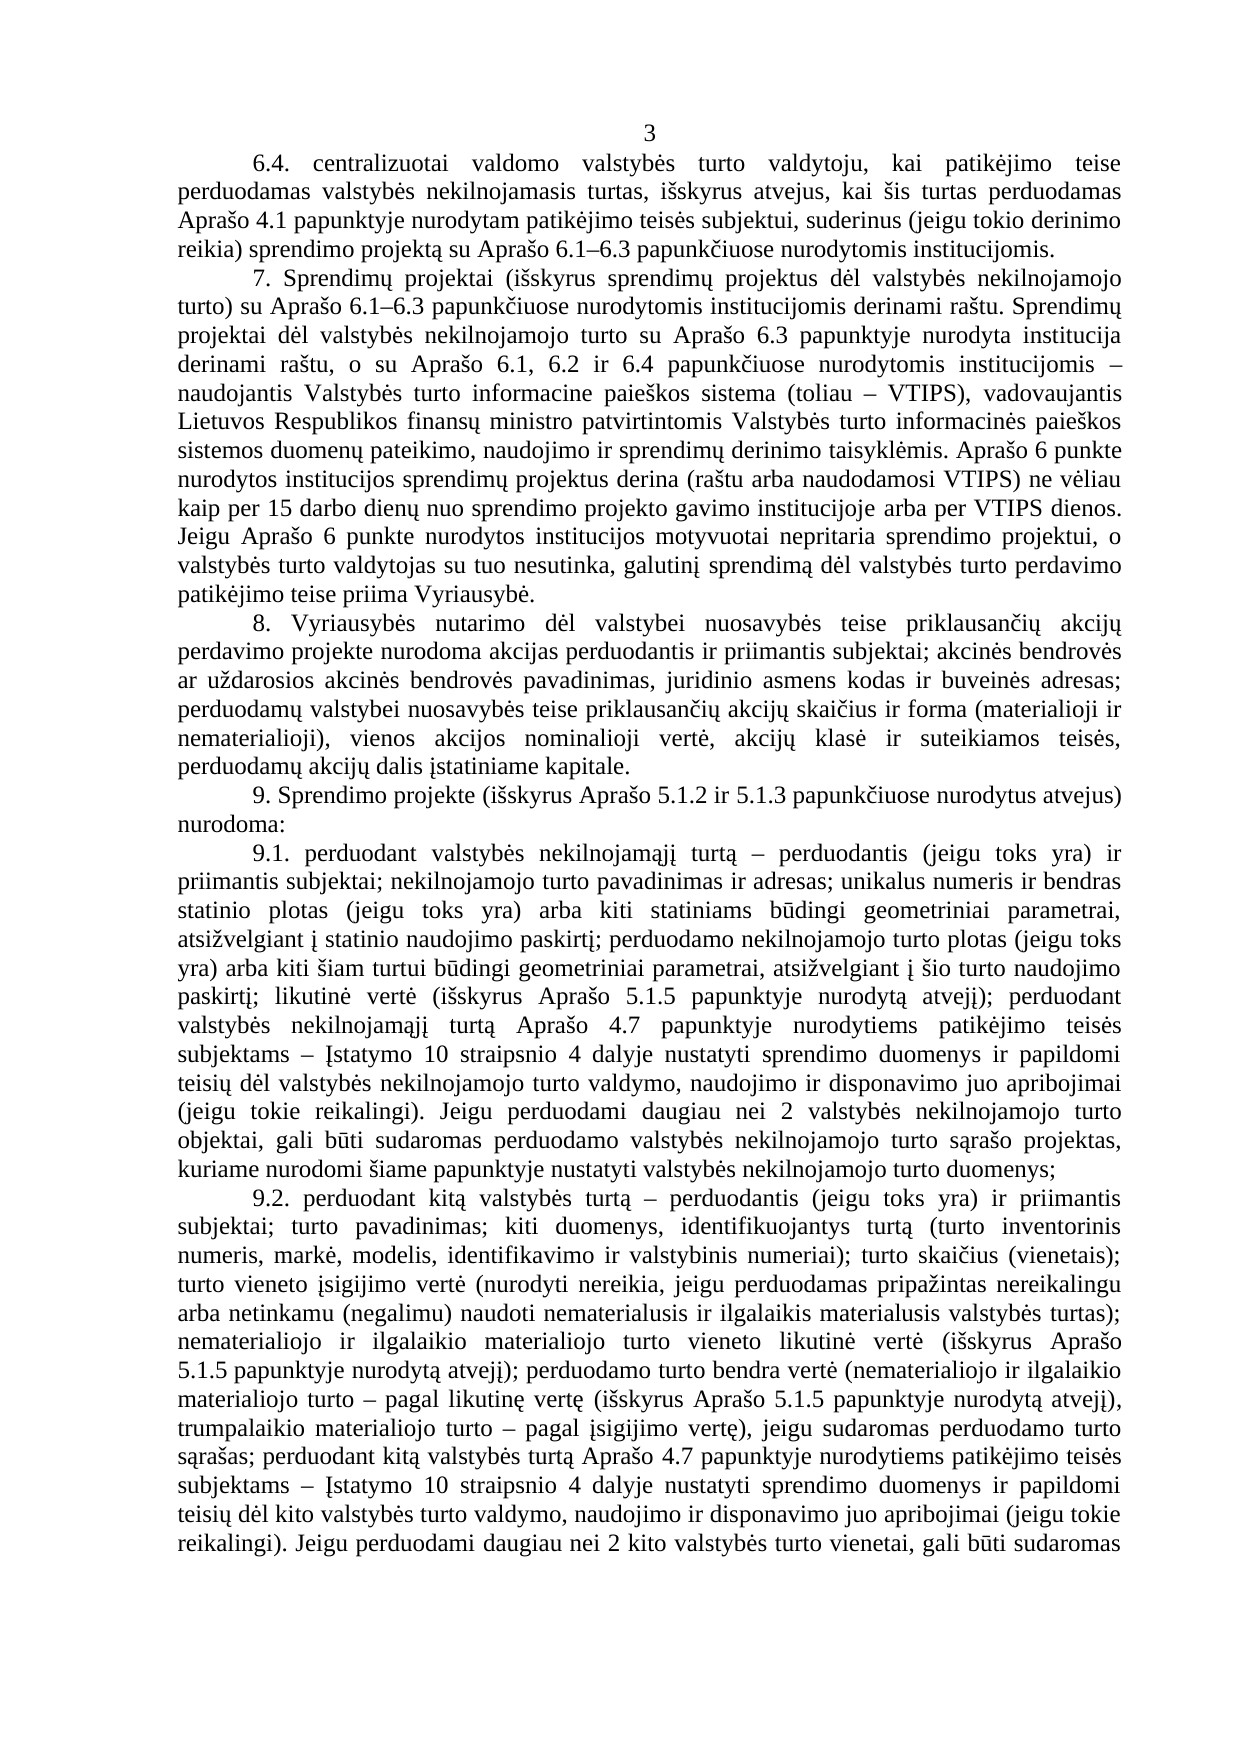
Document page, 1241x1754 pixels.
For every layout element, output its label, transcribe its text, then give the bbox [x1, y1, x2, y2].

text 9. Sprendimo projekte (išskyrus Aprašo 5.1.2 ir 5.1.3 papunkčiuose nurodytus atvejus) nurodoma: [177, 780, 1122, 838]
text 8. Vyriausybės nutarimo dėl valstybei nuosavybės teise priklausančių akcijų perdavimo projekte nurodoma akcijas perduodantis ir priimantis subjektai; akcinės bendrovės ar uždarosios akcinės bendrovės pavadinimas, juridinio asmens kodas ir buveinės adresas; perduodamų valstybei nuosavybės teise priklausančių akcijų skaičius ir forma (materialioji ir nematerialioji), vienos akcijos nominalioji vertė, akcijų klasė ir suteikiamos teisės, perduodamų akcijų dalis įstatiniame kapitale. [177, 608, 1122, 780]
text 7. Sprendimų projektai (išskyrus sprendimų projektus dėl valstybės nekilnojamojo turto) su Aprašo 6.1–6.3 papunkčiuose nurodytomis institucijomis derinami raštu. Sprendimų projektai dėl valstybės nekilnojamojo turto su Aprašo 6.3 papunktyje nurodyta institucija derinami raštu, o su Aprašo 6.1, 6.2 ir 6.4 papunkčiuose nurodytomis institucijomis – naudojantis Valstybės turto informacine paieškos sistema (toliau – VTIPS), vadovaujantis Lietuvos Respublikos finansų ministro patvirtintomis Valstybės turto informacinės paieškos sistemos duomenų pateikimo, naudojimo ir sprendimų derinimo taisyklėmis. Aprašo 6 punkte nurodytos institucijos sprendimų projektus derina (raštu arba naudodamosi VTIPS) ne vėliau kaip per 15 darbo dienų nuo sprendimo projekto gavimo institucijoje arba per VTIPS dienos. Jeigu Aprašo 6 punkte nurodytos institucijos motyvuotai nepritaria sprendimo projektui, o valstybės turto valdytojas su tuo nesutinka, galutinį sprendimą dėl valstybės turto perdavimo patikėjimo teise priima Vyriausybė. [177, 263, 1122, 608]
text 9.2. perduodant kitą valstybės turtą – perduodantis (jeigu toks yra) ir priimantis subjektai; turto pavadinimas; kiti duomenys, identifikuojantys turtą (turto inventorinis numeris, markė, modelis, identifikavimo ir valstybinis numeriai); turto skaičius (vienetais); turto vieneto įsigijimo vertė (nurodyti nereikia, jeigu perduodamas pripažintas nereikalingu arba netinkamu (negalimu) naudoti nematerialusis ir ilgalaikis materialusis valstybės turtas); nematerialiojo ir ilgalaikio materialiojo turto vieneto likutinė vertė (išskyrus Aprašo 5.1.5 papunktyje nurodytą atvejį); perduodamo turto bendra vertė (nematerialiojo ir ilgalaikio materialiojo turto – pagal likutinę vertę (išskyrus Aprašo 5.1.5 papunktyje nurodytą atvejį), trumpalaikio materialiojo turto – pagal įsigijimo vertę), jeigu sudaromas perduodamo turto sąrašas; perduodant kitą valstybės turtą Aprašo 4.7 papunktyje nurodytiems patikėjimo teisės subjektams – Įstatymo 10 straipsnio 4 dalyje nustatyti sprendimo duomenys ir papildomi teisių dėl kito valstybės turto valdymo, naudojimo ir disponavimo juo apribojimai (jeigu tokie reikalingi). Jeigu perduodami daugiau nei 2 kito valstybės turto vienetai, gali būti sudaromas [177, 1183, 1122, 1556]
text 9.1. perduodant valstybės nekilnojamąjį turtą – perduodantis (jeigu toks yra) ir priimantis subjektai; nekilnojamojo turto pavadinimas ir adresas; unikalus numeris ir bendras statinio plotas (jeigu toks yra) arba kiti statiniams būdingi geometriniai parametrai, atsižvelgiant į statinio naudojimo paskirtį; perduodamo nekilnojamojo turto plotas (jeigu toks yra) arba kiti šiam turtui būdingi geometriniai parametrai, atsižvelgiant į šio turto naudojimo paskirtį; likutinė vertė (išskyrus Aprašo 5.1.5 papunktyje nurodytą atvejį); perduodant valstybės nekilnojamąjį turtą Aprašo 4.7 papunktyje nurodytiems patikėjimo teisės subjektams – Įstatymo 10 straipsnio 4 dalyje nustatyti sprendimo duomenys ir papildomi teisių dėl valstybės nekilnojamojo turto valdymo, naudojimo ir disponavimo juo apribojimai (jeigu tokie reikalingi). Jeigu perduodami daugiau nei 2 valstybės nekilnojamojo turto objektai, gali būti sudaromas perduodamo valstybės nekilnojamojo turto sąrašo projektas, kuriame nurodomi šiame papunktyje nustatyti valstybės nekilnojamojo turto duomenys; [177, 838, 1122, 1183]
text 6.4. centralizuotai valdomo valstybės turto valdytoju, kai patikėjimo teise perduodamas valstybės nekilnojamasis turtas, išskyrus atvejus, kai šis turtas perduodamas Aprašo 4.1 papunktyje nurodytam patikėjimo teisės subjektui, suderinus (jeigu tokio derinimo reikia) sprendimo projektą su Aprašo 6.1–6.3 papunkčiuose nurodytomis institucijomis. [177, 148, 1122, 263]
